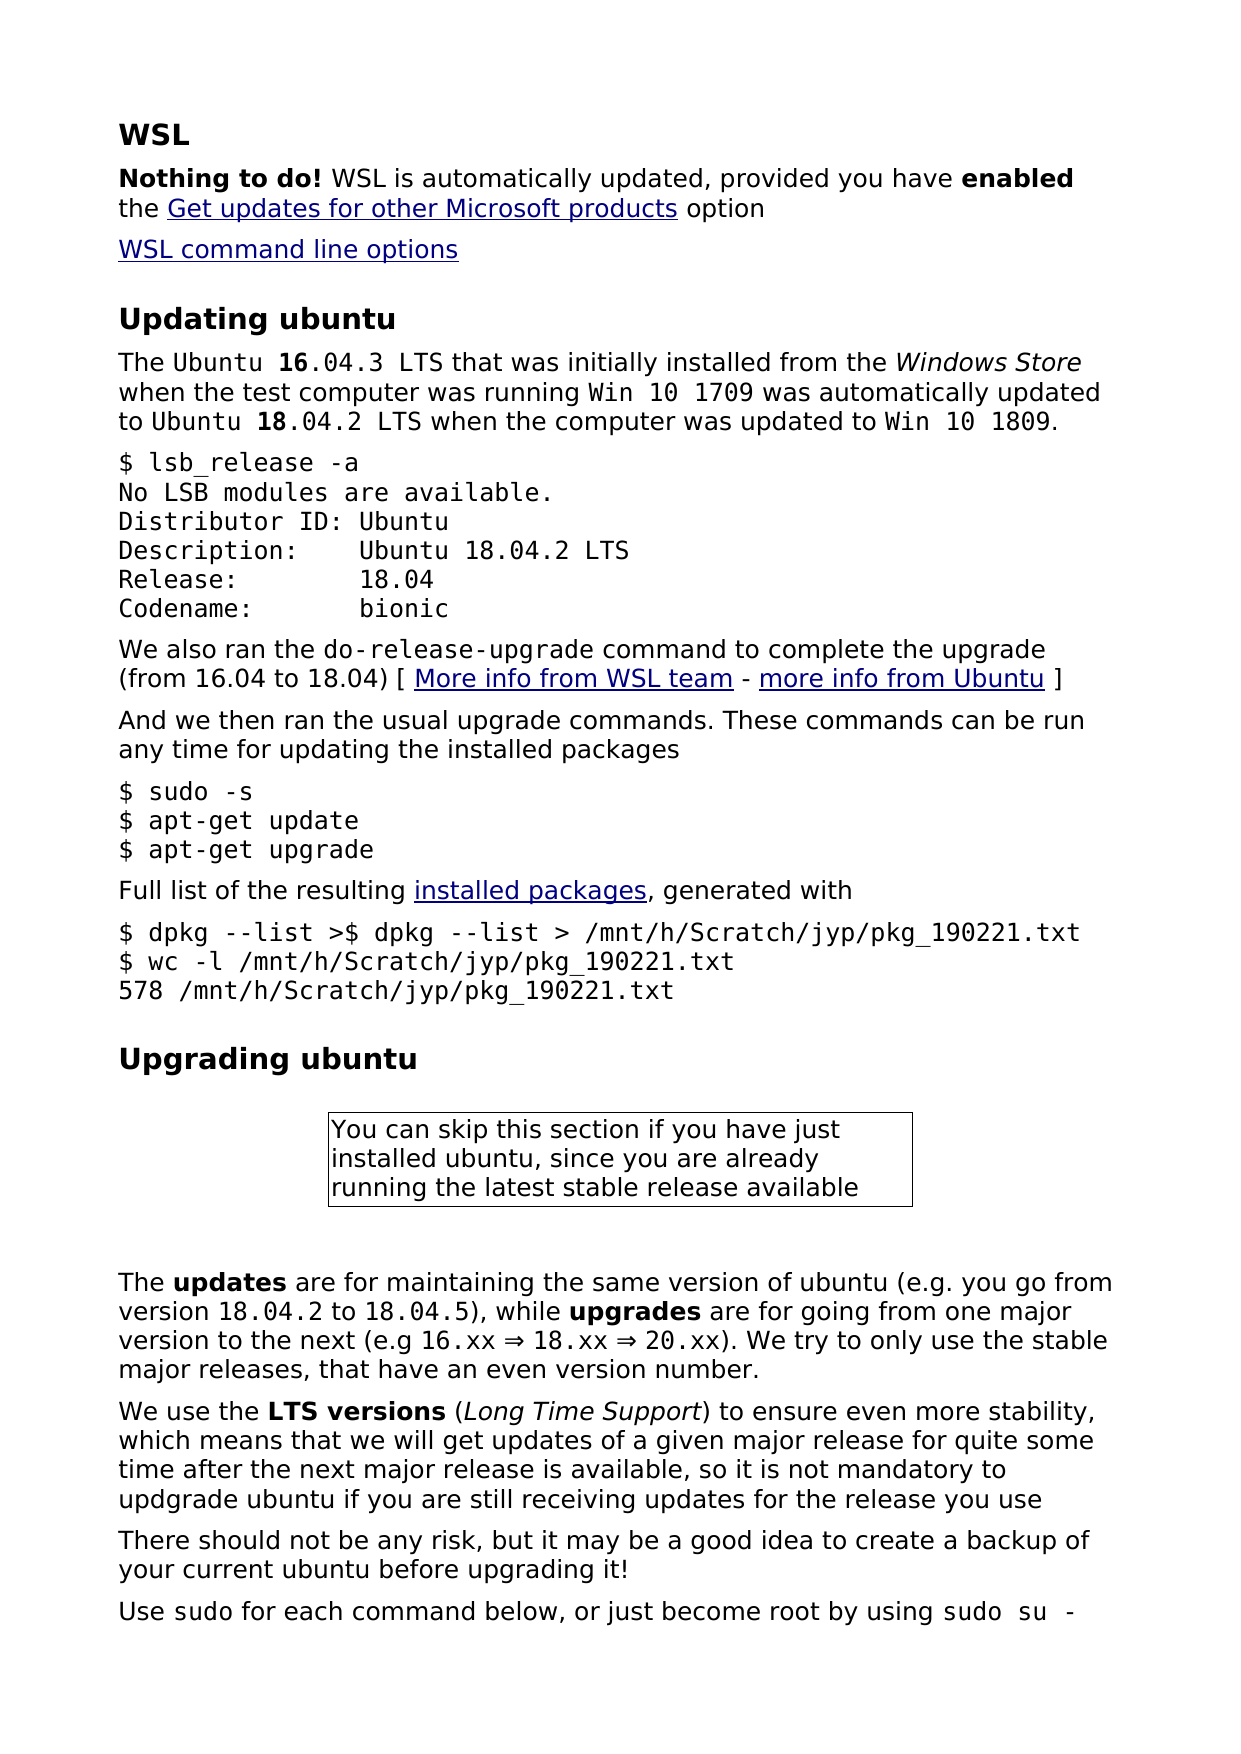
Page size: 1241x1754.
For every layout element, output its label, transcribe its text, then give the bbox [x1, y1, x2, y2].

text $ lsb_release -a No LSB modules are available. Distributor ID: Ubuntu Description: Ubuntu 18.04.2 LTS Release: 18.04 Codename: bionic [118, 448, 1122, 623]
table_header You can skip this section if you have just installed ubuntu, since you are already running the latest stable release available [329, 1113, 912, 1206]
subtitle Upgrading ubuntu [118, 1042, 1122, 1076]
text We use the LTS versions (Long Time Support) to ensure even more stability, which means that we will get updates of a given major release for quite some time after the next major release is available, so it is not mandatory to updgrade ubuntu if you are still receiving updates for the release you use [118, 1397, 1122, 1514]
text $ dpkg --list >$ dpkg --list > /mnt/h/Scratch/jyp/pkg_190221.txt $ wc -l /mnt/h/Scratch/jyp/pkg_190221.txt 578 /mnt/h/Scratch/jyp/pkg_190221.txt [118, 918, 1122, 1005]
text WSL command line options [118, 235, 1122, 264]
text The updates are for maintaining the same version of ubuntu (e.g. you go from version 18.04.2 to 18.04.5), while upgrades are for going from one major version to the next (e.g 16.xx ⇒ 18.xx ⇒ 20.xx). We try to only use the stable major releases, that have an even version number. [118, 1268, 1122, 1385]
subtitle Updating ubuntu [118, 302, 1122, 336]
text There should not be any risk, but it may be a good idea to create a backup of your current ubuntu before upgrading it! [118, 1527, 1122, 1585]
text Nothing to do! WSL is automatically updated, provided you have enabled the Get updates for other Microsoft products option [118, 164, 1122, 223]
subtitle WSL [118, 118, 1122, 152]
text The Ubuntu 16.04.3 LTS that was initially installed from the Windows Store when the test computer was running Win 10 1709 was automatically updated to Ubuntu 18.04.2 LTS when the computer was updated to Win 10 1809. [118, 348, 1122, 436]
text Full list of the resulting installed packages, generated with [118, 876, 1122, 905]
text $ sudo -s $ apt-get update $ apt-get upgrade [118, 777, 1122, 864]
text Use sudo for each command below, or just become root by using sudo su - [118, 1597, 1122, 1627]
text And we then ran the usual upgrade commands. These commands can be run any time for updating the installed packages [118, 706, 1122, 764]
text We also ran the do-release-upgrade command to complete the upgrade (from 16.04 to 18.04) [ More info from WSL team - more info from Ubuntu ] [118, 635, 1122, 694]
